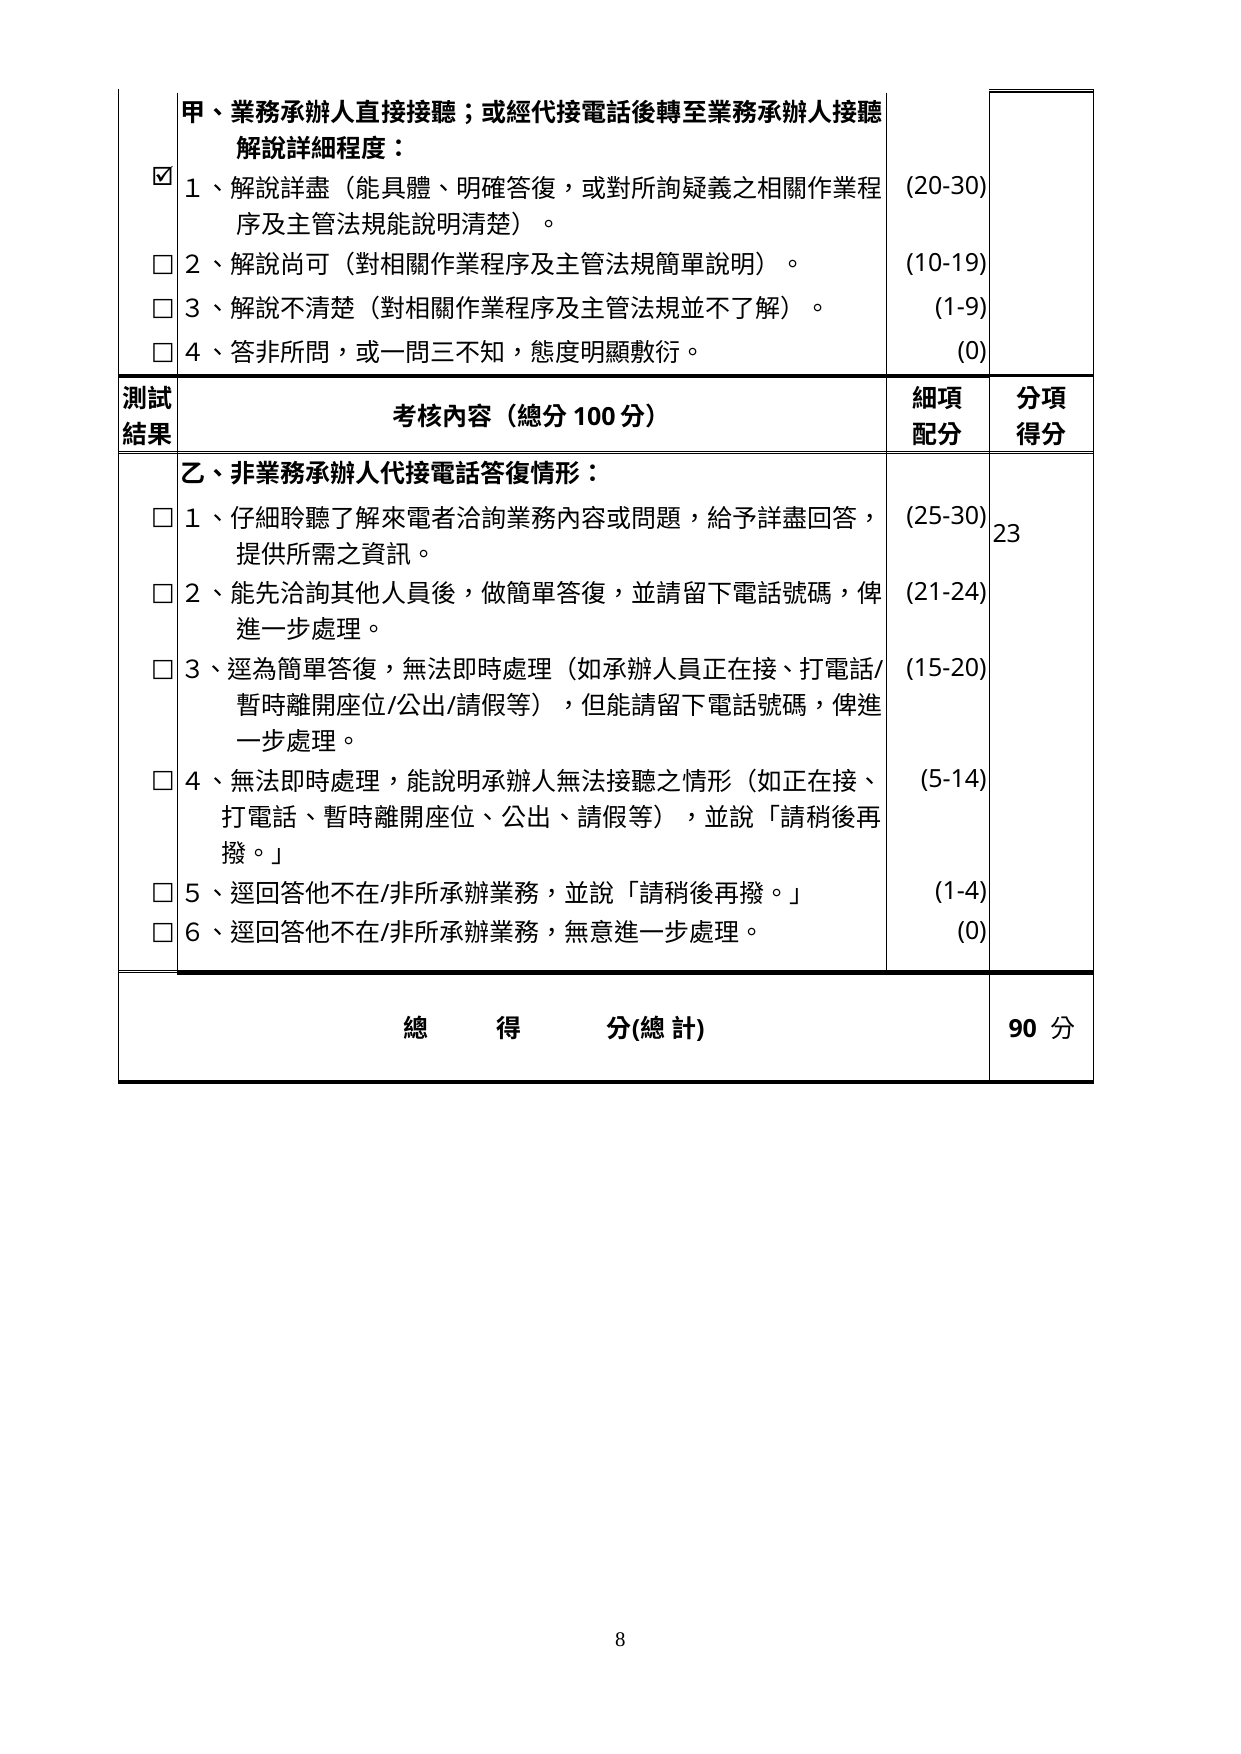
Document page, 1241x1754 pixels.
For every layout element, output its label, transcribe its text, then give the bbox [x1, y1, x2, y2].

table_cell ４、無法即時處理，能說明承辦人無法接聽之情形（如正在接、打電話、暫時離開座位、公出、請假等），並說「請稍後再撥。」 [178, 758, 886, 870]
table_cell □ [119, 646, 177, 758]
table_cell １、仔細聆聽了解來電者洽詢業務內容或問題，給予詳盡回答，提供所需之資訊。 [178, 495, 886, 571]
table_cell (21-24) [887, 571, 989, 646]
table_cell [119, 89, 177, 165]
table_cell □ [119, 495, 177, 571]
table_cell ３、逕為簡單答復，無法即時處理（如承辦人員正在接、打電話/暫時離開座位/公出/請假等），但能請留下電話號碼，俾進一步處理。 [178, 646, 886, 758]
table_cell (20-30) [887, 165, 989, 241]
table_cell [887, 454, 989, 495]
table_cell 分項 得分 [990, 377, 1093, 451]
table_cell 考核內容（總分100分） [178, 378, 886, 451]
table_cell □ [119, 909, 177, 970]
table_cell 乙、非業務承辦人代接電話答復情形： [178, 454, 886, 495]
table_cell (0) [887, 909, 989, 970]
table_cell □ [119, 286, 177, 329]
table_cell 甲、業務承辦人直接接聽；或經代接電話後轉至業務承辦人接聽解說詳細程度： [177, 89, 886, 165]
table_cell (5-14) [887, 758, 989, 870]
table_cell □ [119, 241, 177, 286]
table_cell  [119, 165, 177, 241]
table_cell １、解說詳盡（能具體、明確答復，或對所詢疑義之相關作業程序及主管法規能說明清楚）。 [178, 165, 886, 241]
table_cell ３、解說不清楚（對相關作業程序及主管法規並不了解）。 [178, 286, 886, 329]
table_cell (1-4) [887, 870, 989, 909]
table_cell ２、解說尚可（對相關作業程序及主管法規簡單說明）。 [178, 241, 886, 286]
table_cell (10-19) [887, 241, 989, 286]
table_cell 23 [990, 454, 1093, 970]
table_cell (25-30) [887, 495, 989, 571]
table_cell (15-20) [887, 646, 989, 758]
table_cell □ [119, 870, 177, 909]
table_cell 總 得 分(總 計) [119, 973, 989, 1079]
table_cell 測試 結果 [119, 378, 177, 451]
table_cell (1-9) [887, 286, 989, 329]
table_cell [886, 89, 989, 165]
table_cell ５、逕回答他不在/非所承辦業務，並說「請稍後再撥。」 [178, 870, 886, 909]
table_cell (0) [887, 329, 989, 374]
table_cell 90 分 [990, 975, 1093, 1079]
table_cell 細項 配分 [887, 378, 989, 451]
table_cell □ [119, 329, 177, 374]
table_cell □ [119, 571, 177, 646]
table_cell [119, 454, 177, 495]
table_cell ２、能先洽詢其他人員後，做簡單答復，並請留下電話號碼，俾進一步處理。 [178, 571, 886, 646]
table_cell [990, 93, 1093, 374]
table_cell ４、答非所問，或一問三不知，態度明顯敷衍。 [178, 329, 886, 374]
table_cell □ [119, 758, 177, 870]
table_cell ６、逕回答他不在/非所承辦業務，無意進一步處理。 [178, 909, 886, 970]
